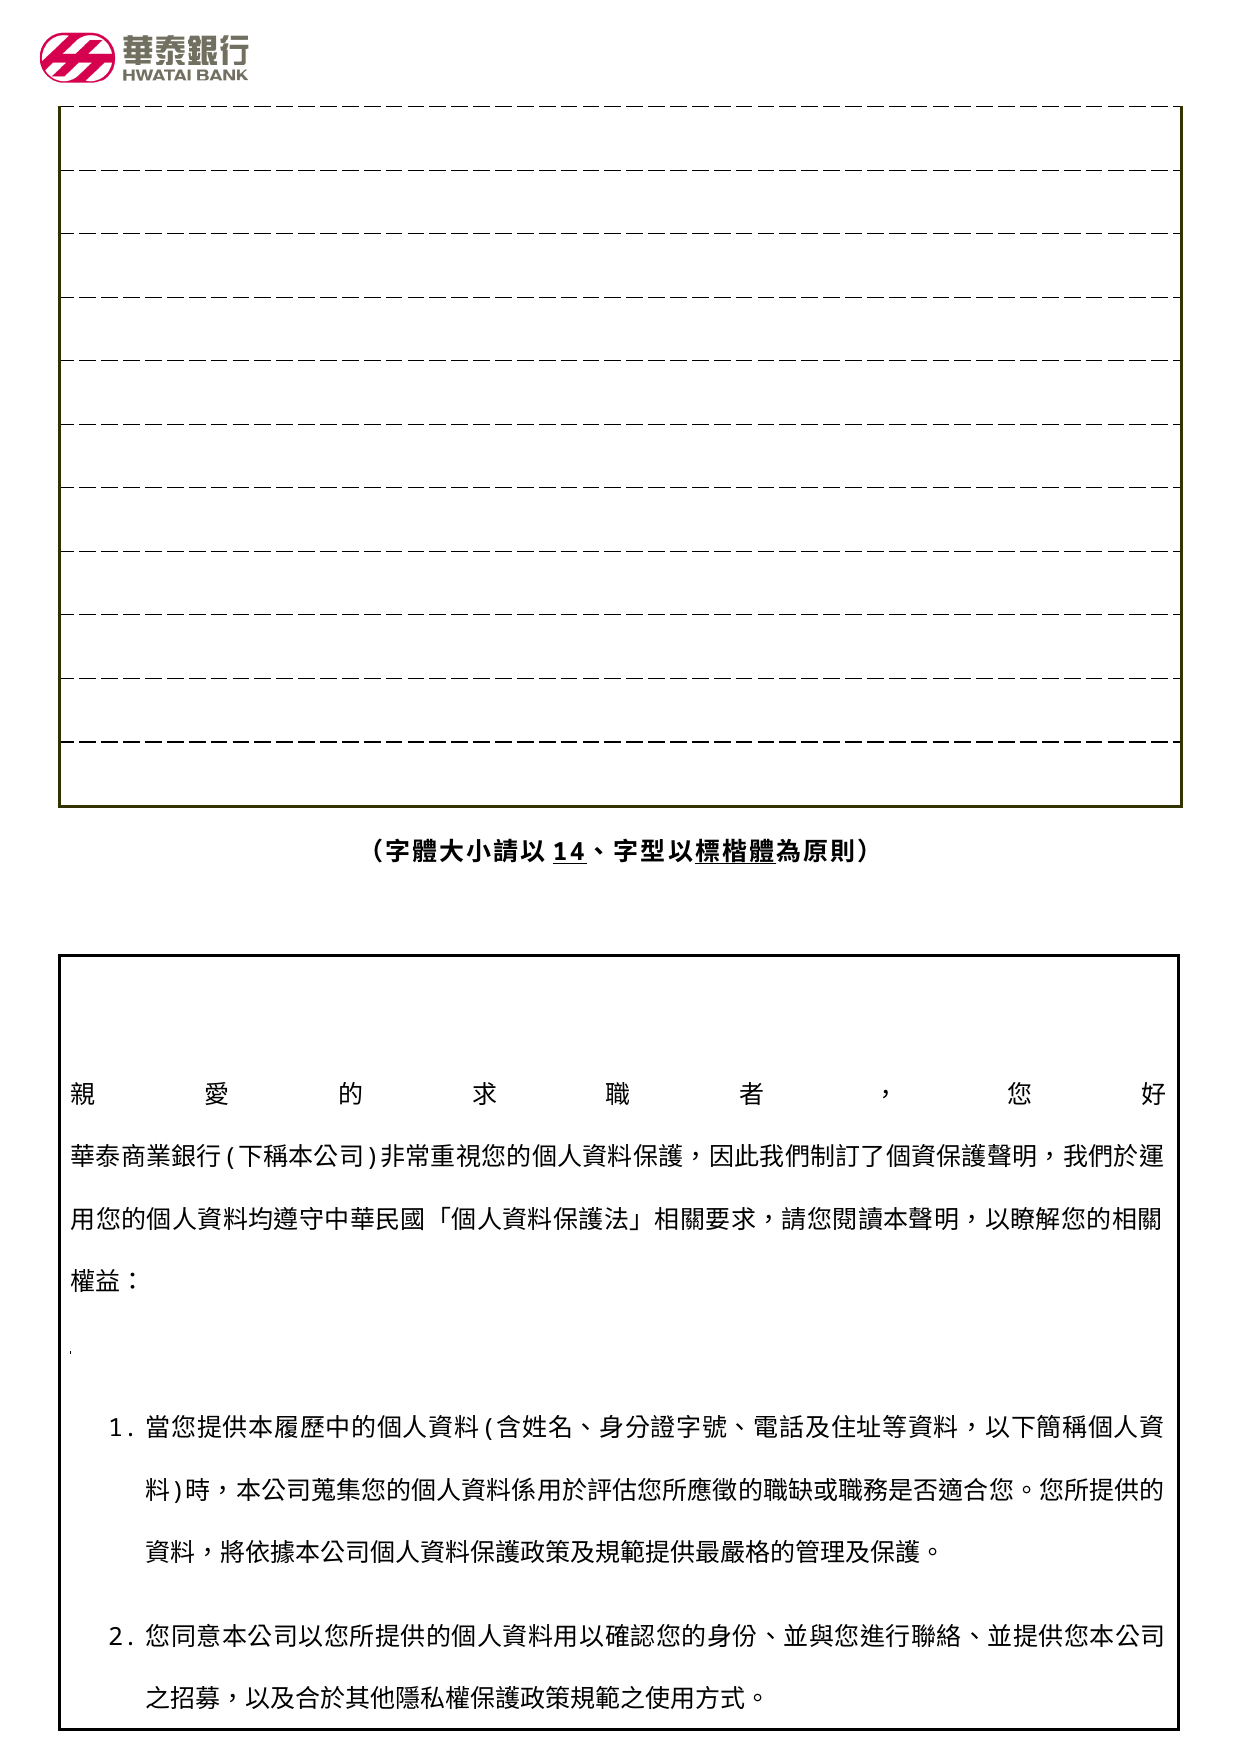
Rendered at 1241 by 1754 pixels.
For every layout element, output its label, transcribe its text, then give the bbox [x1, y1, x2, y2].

table_cell [61, 170, 1180, 233]
table_cell [61, 741, 1180, 805]
table_cell [61, 297, 1180, 360]
table_cell [61, 678, 1180, 741]
table_cell [61, 106, 1180, 169]
table_cell [61, 551, 1180, 614]
table_cell [61, 424, 1180, 487]
table_cell [61, 233, 1180, 297]
table_cell [61, 487, 1180, 551]
table_cell [61, 360, 1180, 424]
table_cell [61, 614, 1180, 678]
table_header 親愛的求職者，您好 華泰商業銀行(下稱本公司)非常重視您的個人資料保護，因此我們制訂了個資保護聲明，我們於運用您的個人資料均遵守中華民國「個人資料保護法」相關要求，請您閱讀本聲明，以瞭解您的相關權益： 當您提供本履歷中的個人資料(含姓名、身分證字號、電話及住址等資料，以下簡稱個人資料)時，本公司蒐集您的個人資料係用於評估您所應徵的職缺或職務是否適合您。您所提供的資料，將依據本公司個人資料保護政策及規範提供最嚴格的管理及保護。 您同意本公司以您所提供的個人資料用以確認您的身份、並與您進行聯絡、並提供您本公司之招募，以及合於其他隱私權保護政策規範之使用方式。 依據個人資料保護法第3條規定，針對您的個人資料，欲行使查閱、請求複製本、更正資料、要求停止處理利用或刪除等權利，請以書面將您請求的內容，寄送至台北市中山區敬業四路33號10樓，華泰商業銀行-人資單位收，我們會儘速與您聯絡處理。但因本公司依法令執行職務或業務所必需者，本公司得拒絕之。 您個人資料保留期限，以完成本個資使用聲明所載目的所必要的期間為準，但若法律要求或許可更長期間，則不在此限。 您瞭解本聲明書符合個人資料保護法及相關法規之要求，具有書面同意本公司得依本聲明內容蒐集、處理及利用您的個人資料之效果；您所提供的資料，將依據本公司資訊安全政策及規範提供最嚴格的管理及保護。 簽名_________________________日期：________年____月____日 [61, 957, 1177, 1728]
text （字體大小請以14、字型以標楷體為原則） [59, 808, 1181, 871]
